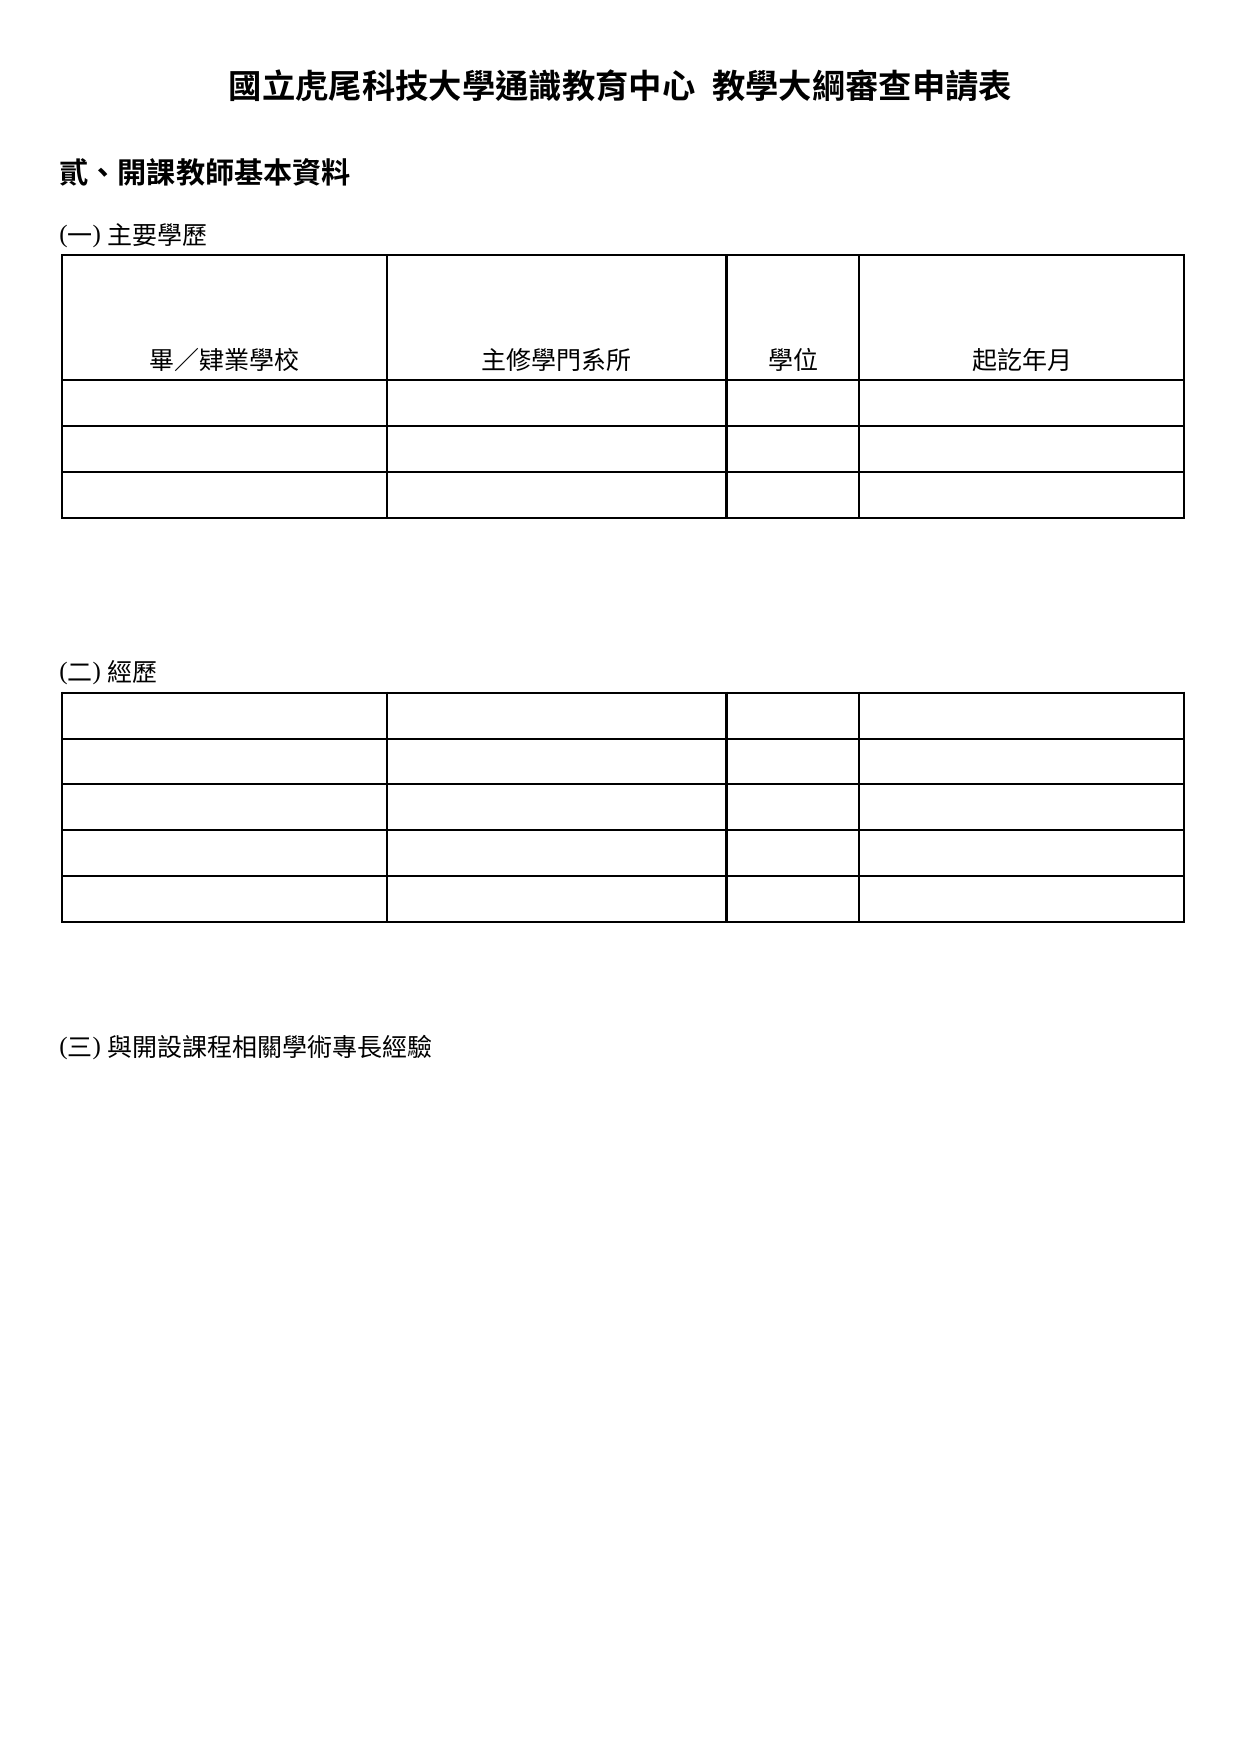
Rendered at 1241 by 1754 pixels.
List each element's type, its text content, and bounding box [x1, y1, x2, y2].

table_cell 現職： [63, 740, 386, 783]
table_header 服務部門／系所 [388, 694, 725, 737]
table_header 學位 [728, 256, 858, 379]
table_header 職稱 [728, 694, 858, 737]
table_cell [860, 831, 1183, 875]
table_header 服務單位 [63, 694, 386, 737]
table_cell 學士 [728, 473, 858, 517]
table_cell 年 月至 年 月 [860, 427, 1183, 471]
table_cell [728, 877, 858, 921]
text (一) 主要學歷 [59, 192, 1181, 254]
table_cell [388, 831, 725, 875]
table_cell [388, 785, 725, 829]
table_cell [728, 740, 858, 783]
text (三) 與開設課程相關學術專長經驗 [59, 1004, 1181, 1067]
table_header 畢／肄業學校 [63, 256, 386, 379]
text 貳、開課教師基本資料 [59, 129, 1181, 192]
table_cell 博士 [728, 381, 858, 425]
table_cell [388, 473, 725, 517]
table_header 起訖年月 [860, 694, 1183, 737]
text (二) 經歷 [59, 629, 1181, 692]
table_cell [728, 785, 858, 829]
table_cell [728, 831, 858, 875]
table_header 起訖年月 [860, 256, 1183, 379]
table_cell [63, 473, 386, 517]
table_cell 年 月至 年 月 [860, 381, 1183, 425]
table_cell [63, 381, 386, 425]
table_cell [388, 877, 725, 921]
table_cell [388, 381, 725, 425]
table_cell [860, 877, 1183, 921]
table_cell [388, 427, 725, 471]
table_header 主修學門系所 [388, 256, 725, 379]
table_cell [388, 740, 725, 783]
table_cell 年 月至 年 月 [860, 473, 1183, 517]
table_cell 碩士 [728, 427, 858, 471]
table_cell [63, 877, 386, 921]
table_cell [63, 427, 386, 471]
table_cell 年 月至 年 月 [860, 785, 1183, 829]
table_cell [63, 831, 386, 875]
table_cell 經歷： [63, 785, 386, 829]
table_cell 年 月迄今 [860, 740, 1183, 783]
